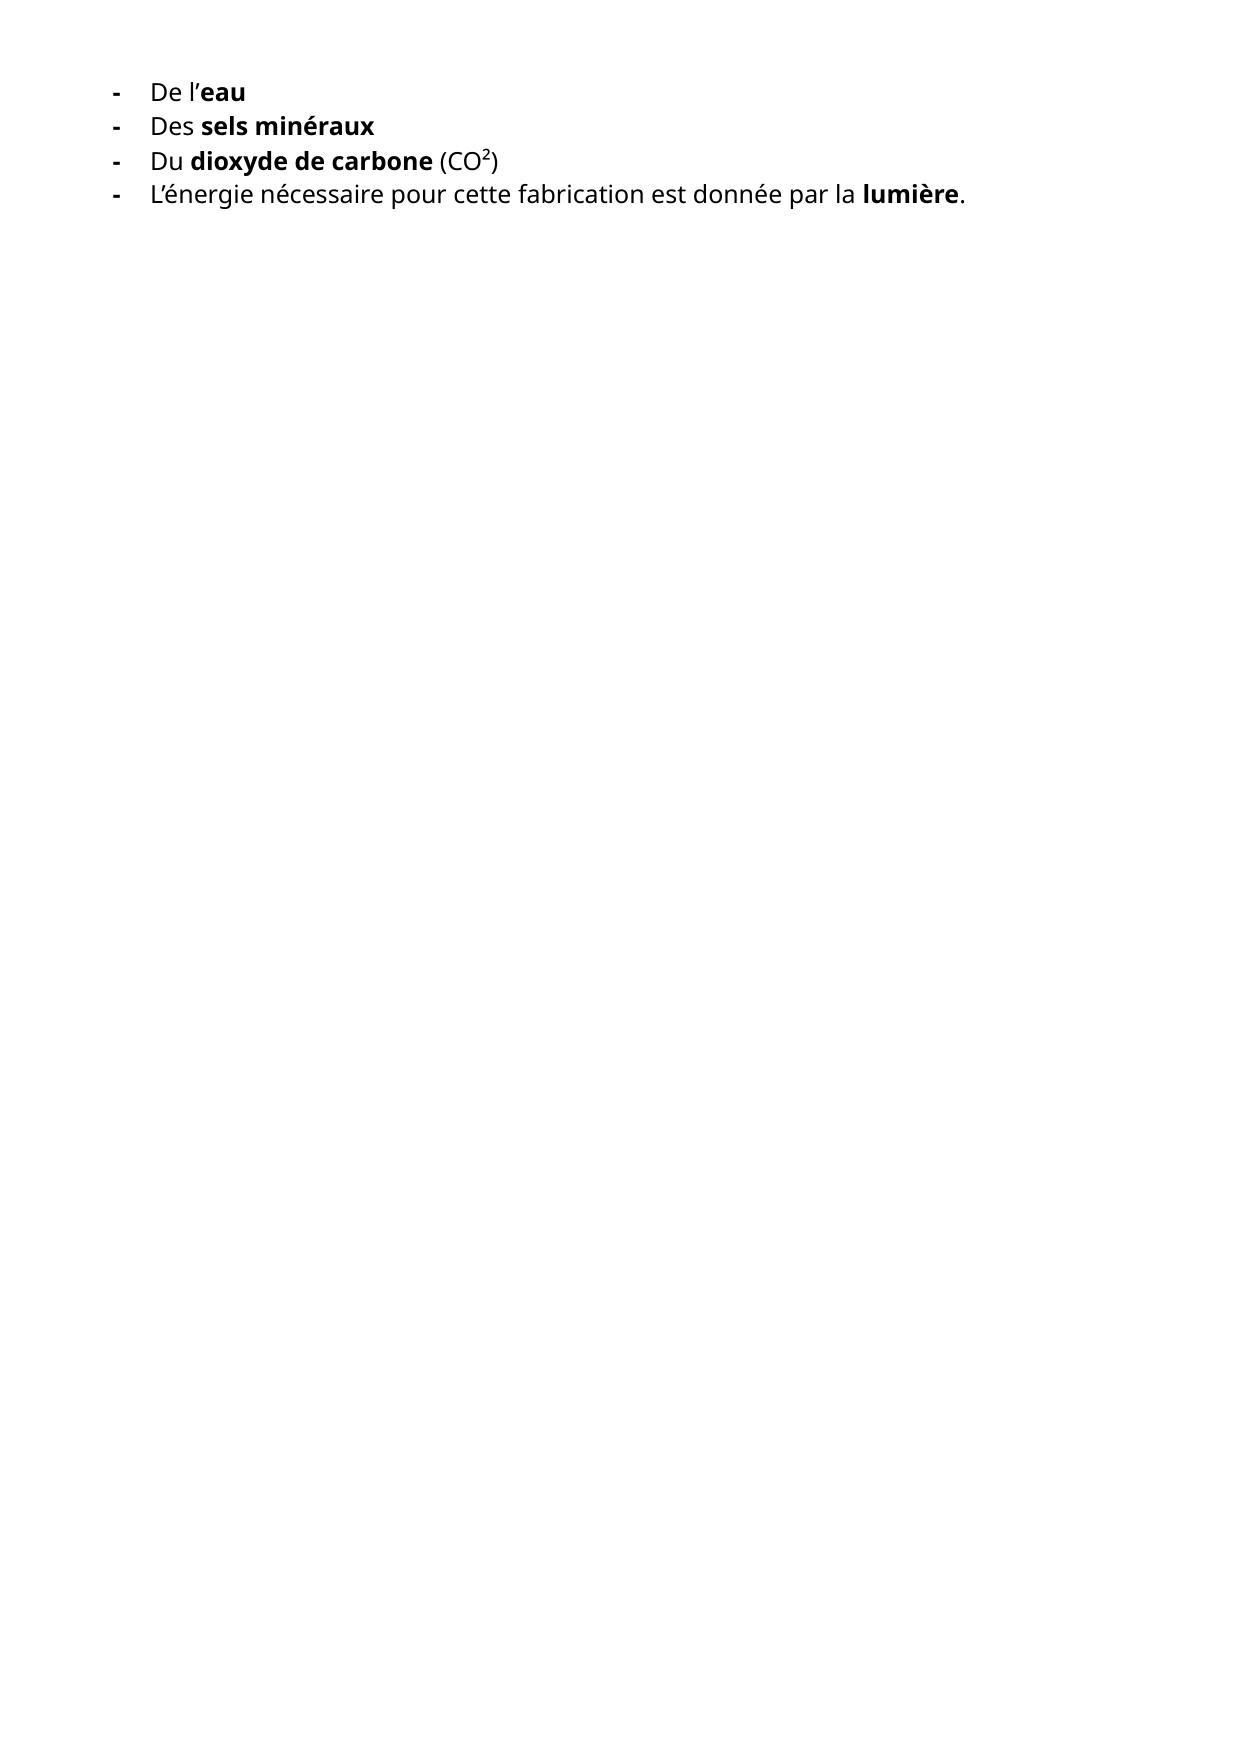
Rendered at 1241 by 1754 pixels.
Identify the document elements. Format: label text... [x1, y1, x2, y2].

list De l’eau [112, 75, 1165, 109]
list Du dioxyde de carbone (CO²) [112, 143, 1165, 177]
list Des sels minéraux [112, 109, 1165, 143]
list L’énergie nécessaire pour cette fabrication est donnée par la lumière. [112, 177, 1165, 211]
